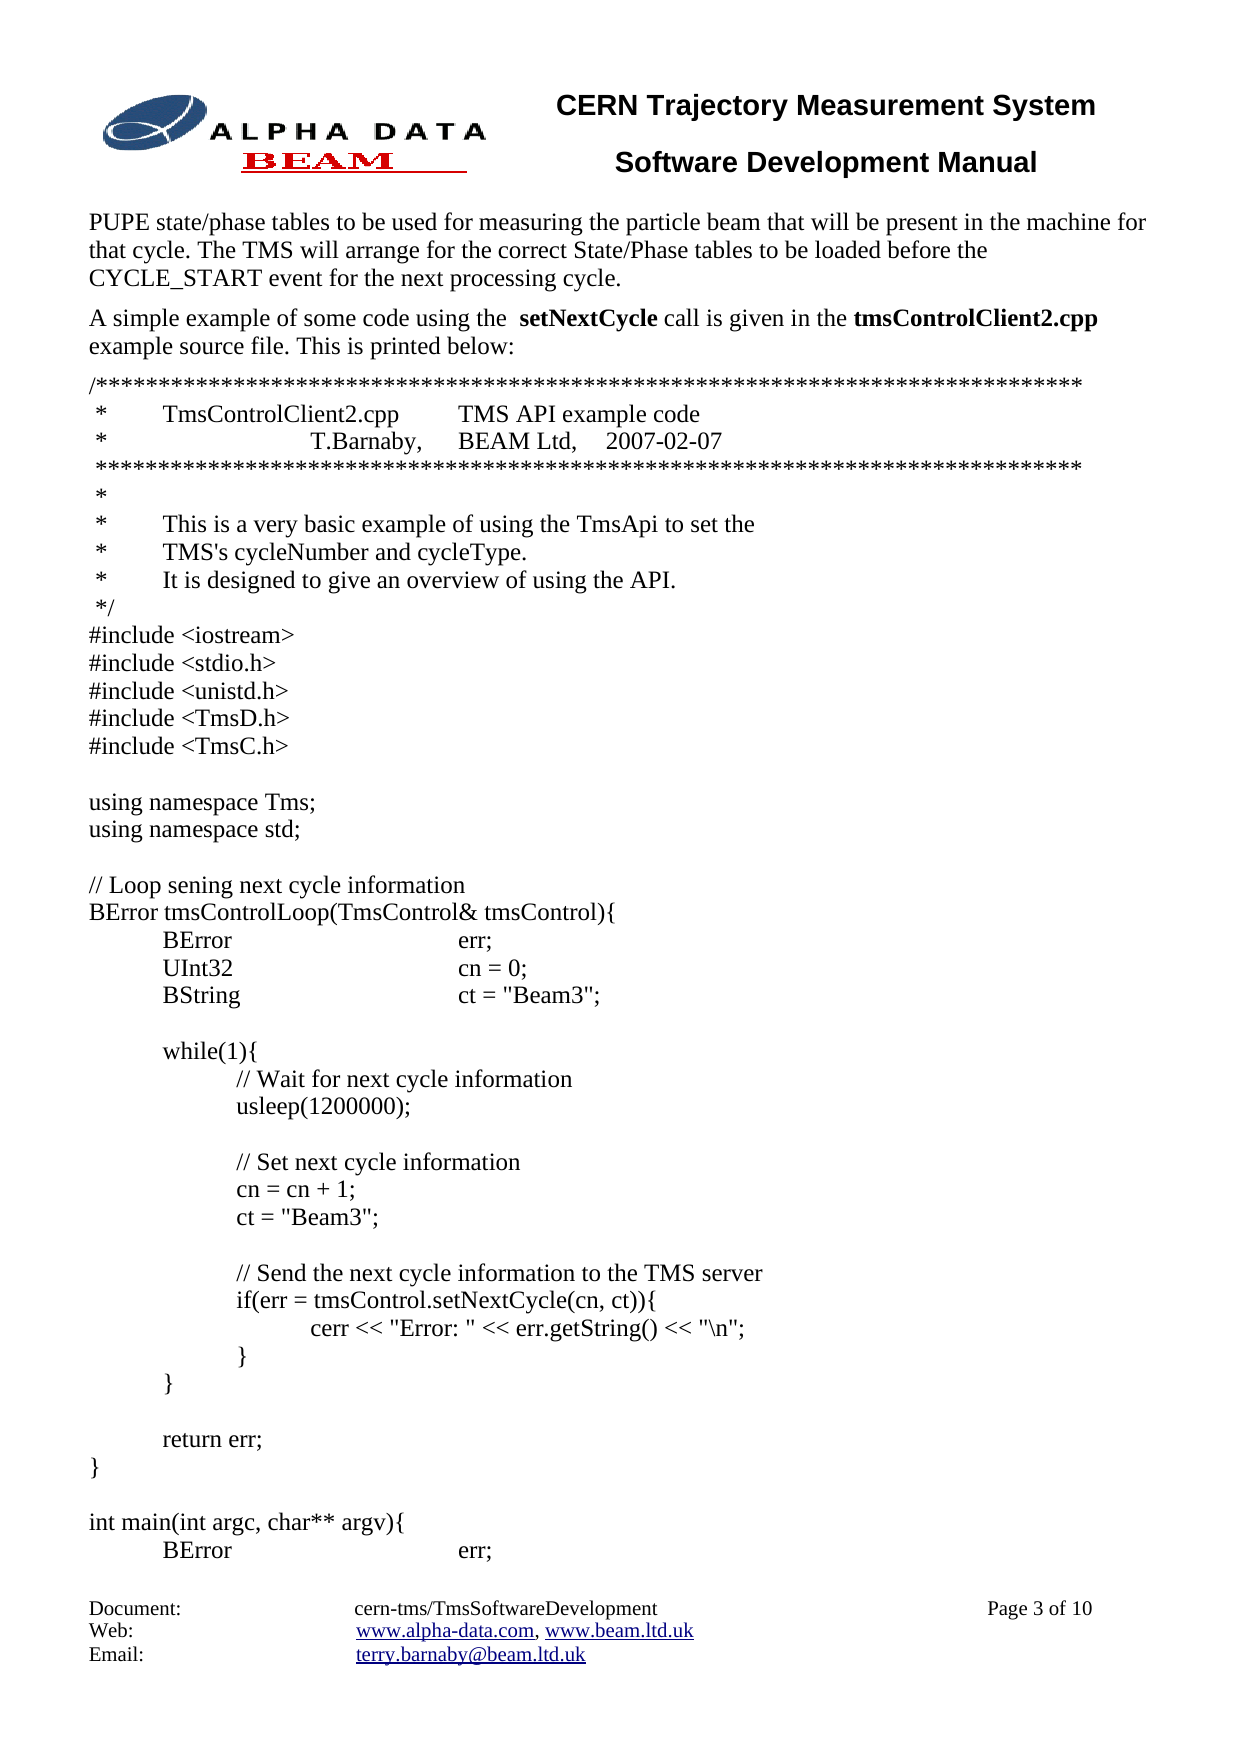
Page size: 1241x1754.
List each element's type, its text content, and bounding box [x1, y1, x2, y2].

text ******************************************************************************* [88, 455, 1152, 483]
text #include <stdio.h> [88, 649, 1152, 677]
text } [88, 1369, 1152, 1397]
text int main(int argc, char** argv){ [88, 1508, 1152, 1536]
text * TMS's cycleNumber and cycleType. [88, 538, 1152, 566]
text */ [88, 594, 1152, 621]
text #include <iostream> [88, 621, 1152, 649]
text * [88, 483, 1152, 511]
text // Wait for next cycle information [88, 1065, 1152, 1092]
text BError err; [88, 1536, 1152, 1563]
text #include <unistd.h> [88, 677, 1152, 704]
text } [88, 1453, 1152, 1480]
text // Send the next cycle information to the TMS server [88, 1259, 1152, 1286]
text if(err = tmsControl.setNextCycle(cn, ct)){ [88, 1286, 1152, 1314]
text A simple example of some code using the setNextCycle call is given in the tmsControlClient2.cpp example source file. This is printed below: [88, 304, 1152, 359]
text using namespace std; [88, 815, 1152, 843]
text * T.Barnaby, BEAM Ltd, 2007-02-07 [88, 427, 1152, 455]
text cn = cn + 1; [88, 1176, 1152, 1203]
text cerr << "Error: " << err.getString() << "\n"; [88, 1314, 1152, 1342]
text return err; [88, 1425, 1152, 1453]
text BString ct = "Beam3"; [88, 982, 1152, 1009]
text using namespace Tms; [88, 788, 1152, 815]
text ct = "Beam3"; [88, 1203, 1152, 1231]
picture [88, 88, 502, 179]
text PUPE state/phase tables to be used for measuring the particle beam that will be present in the machine for that cycle. The TMS will arrange for the correct State/Phase tables to be loaded before the CYCLE_START event for the next processing cycle. [88, 208, 1152, 292]
text UInt32 cn = 0; [88, 954, 1152, 982]
text * This is a very basic example of using the TmsApi to set the [88, 511, 1152, 538]
text while(1){ [88, 1037, 1152, 1065]
text * It is designed to give an overview of using the API. [88, 566, 1152, 594]
text #include <TmsC.h> [88, 732, 1152, 760]
text } [88, 1342, 1152, 1369]
text // Set next cycle information [88, 1148, 1152, 1176]
text BError tmsControlLoop(TmsControl& tmsControl){ [88, 898, 1152, 926]
text /******************************************************************************* [88, 372, 1152, 400]
text #include <TmsD.h> [88, 704, 1152, 732]
text * TmsControlClient2.cpp TMS API example code [88, 400, 1152, 427]
text // Loop sening next cycle information [88, 871, 1152, 898]
text BError err; [88, 926, 1152, 954]
text usleep(1200000); [88, 1092, 1152, 1120]
